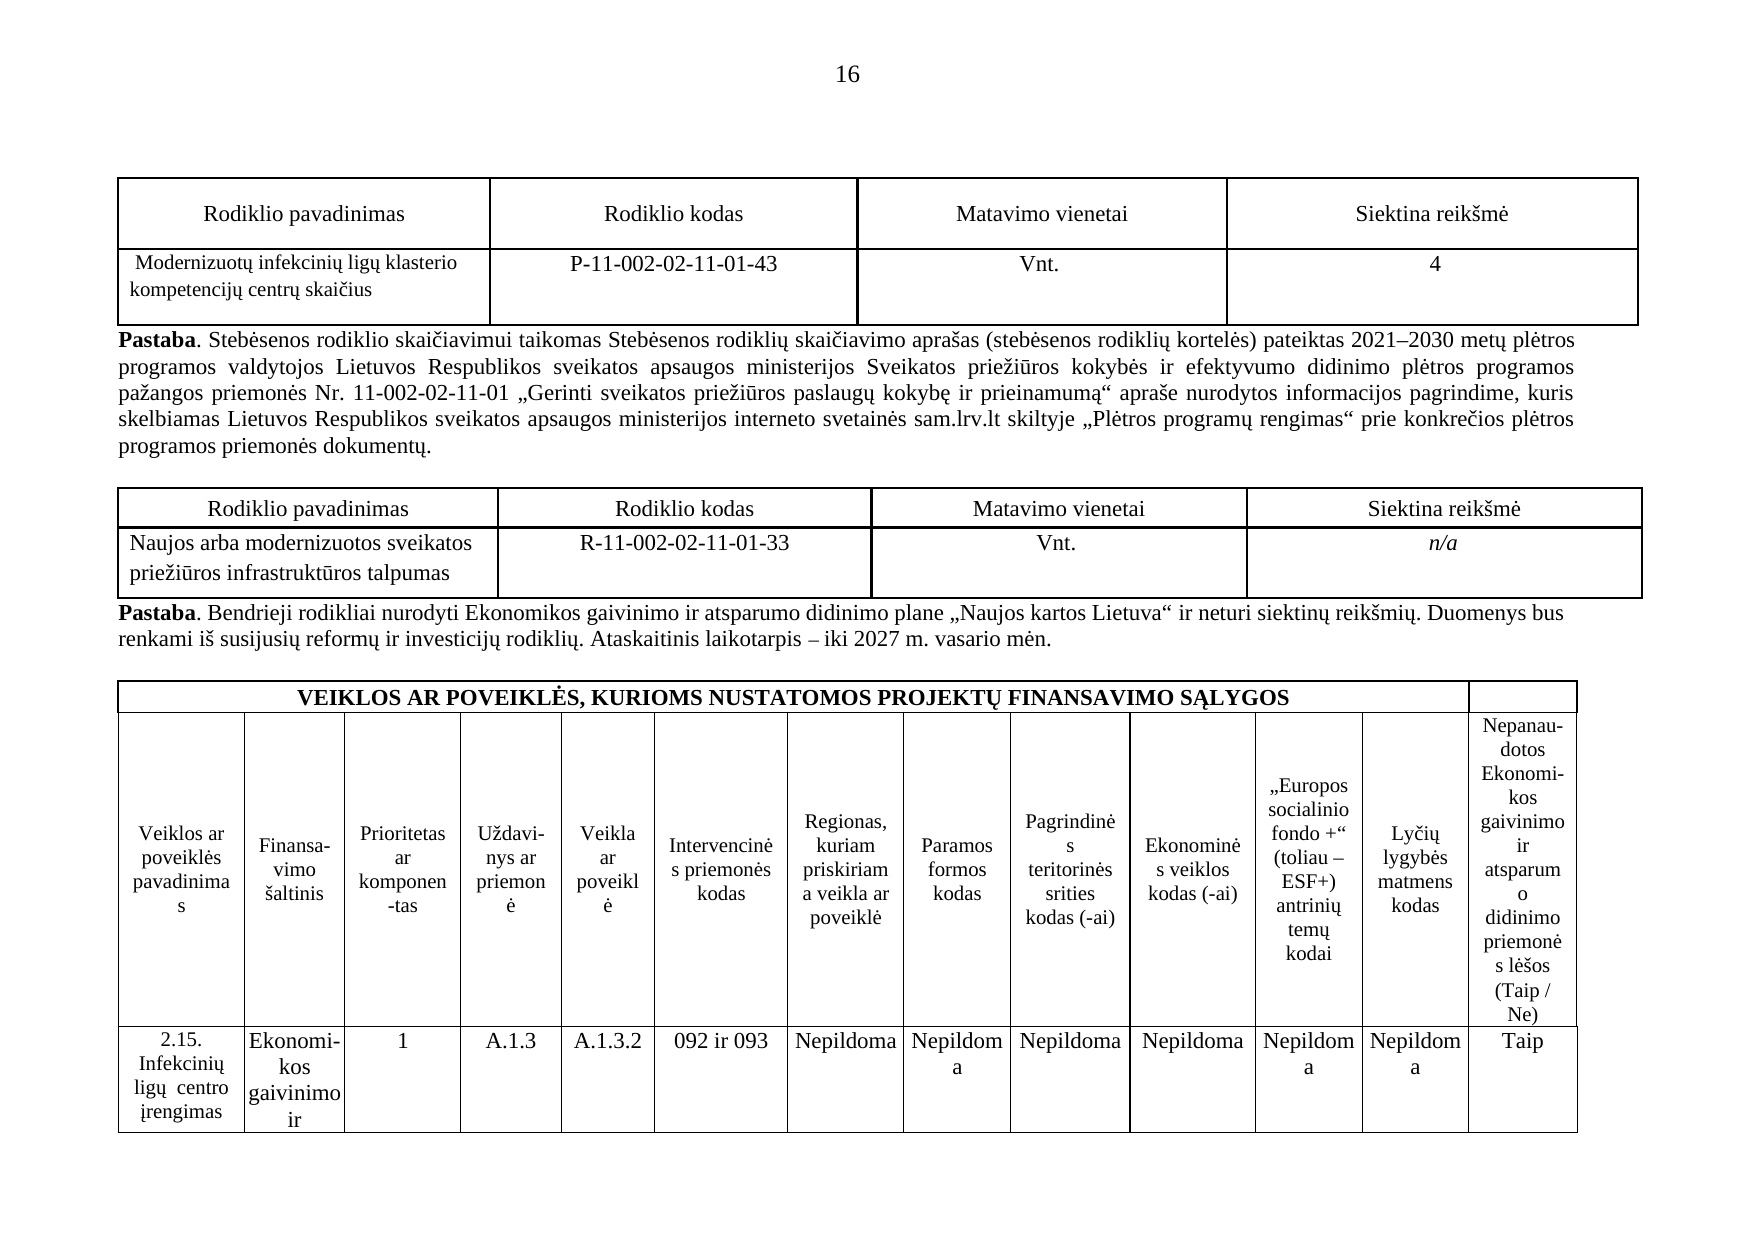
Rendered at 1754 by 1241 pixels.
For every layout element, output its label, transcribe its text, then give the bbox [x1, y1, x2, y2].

table_cell „Europos socialinio fondo +“ (toliau – ESF+) antrinių temų kodai [1256, 713, 1362, 1026]
table_cell 2.15. Infekcinių ligų centro įrengimas [119, 1027, 244, 1132]
table_cell Ekonomi-kos gaivinimo ir [245, 1027, 344, 1132]
table_cell Regionas, kuriam priskiriama veikla ar poveiklė [788, 713, 903, 1026]
table_header Rodiklio kodas [491, 179, 856, 247]
table_cell 092 ir 093 [655, 1027, 787, 1132]
table_cell Pagrindinės teritorinės srities kodas (-ai) [1011, 713, 1129, 1026]
text Pastaba. Stebėsenos rodiklio skaičiavimui taikomas Stebėsenos rodiklių skaičiavimo aprašas (stebėsenos rodiklių kortelės) pateiktas 2021–2030 metų plėtros programos valdytojos Lietuvos Respublikos sveikatos apsaugos ministerijos Sveikatos priežiūros kokybės ir efektyvumo didinimo plėtros programos pažangos priemonės Nr. 11-002-02-11-01 „Gerinti sveikatos priežiūros paslaugų kokybę ir prieinamumą“ apraše nurodytos informacijos pagrindime, kuris skelbiamas Lietuvos Respublikos sveikatos apsaugos ministerijos interneto svetainės sam.lrv.lt skiltyje „Plėtros programų rengimas“ prie konkrečios plėtros programos priemonės dokumentų. [118, 326, 1577, 458]
table_cell Vnt. [873, 529, 1246, 597]
table_cell Lyčių lygybės matmens kodas [1363, 713, 1468, 1026]
table_cell Vnt. [859, 250, 1226, 324]
table_cell R-11-002-02-11-01-33 [499, 529, 870, 597]
table_header Rodiklio pavadinimas [119, 489, 497, 526]
table_cell Nepildoma [1363, 1027, 1468, 1132]
table_header Matavimo vienetai [873, 489, 1246, 526]
table_cell Finansa-vimo šaltinis [245, 713, 344, 1026]
table_cell Nepanau-dotos Ekonomi-kos gaivinimo ir atsparumo didinimo priemonės lėšos (Taip / Ne) [1469, 713, 1576, 1026]
table_cell A.1.3.2 [562, 1027, 654, 1132]
table_cell n/a [1248, 529, 1641, 597]
table_cell Nepildoma [788, 1027, 903, 1132]
table_header Rodiklio pavadinimas [119, 179, 489, 247]
table_cell A.1.3 [461, 1027, 561, 1132]
table_cell Nepildoma [1011, 1027, 1129, 1132]
table_cell Nepildoma [1256, 1027, 1362, 1132]
table_cell Veiklos ar poveiklės pavadinimas [119, 713, 244, 1026]
table_cell Prioritetas ar komponen-tas [345, 713, 460, 1026]
table_cell Taip [1469, 1027, 1577, 1132]
table_cell Intervencinės priemonės kodas [655, 713, 787, 1026]
table_cell Veikla ar poveiklė [562, 713, 654, 1026]
table_cell P-11-002-02-11-01-43 [491, 250, 856, 324]
table_cell 4 [1228, 250, 1637, 324]
table_cell Nepildoma [1131, 1027, 1255, 1132]
table_header Matavimo vienetai [859, 179, 1226, 247]
table_header Siektina reikšmė [1248, 489, 1641, 526]
table_cell Naujos arba modernizuotos sveikatos priežiūros infrastruktūros talpumas [119, 529, 497, 597]
table_cell Nepildoma [904, 1027, 1010, 1132]
table_cell 1 [345, 1027, 460, 1132]
table_cell Modernizuotų infekcinių ligų klasterio kompetencijų centrų skaičius [119, 250, 489, 324]
table_header Rodiklio kodas [499, 489, 870, 526]
table_header [1470, 682, 1576, 712]
table_cell Uždavi-nys ar priemonė [461, 713, 561, 1026]
table_cell Paramos formos kodas [904, 713, 1010, 1026]
table_cell Ekonominės veiklos kodas (-ai) [1131, 713, 1255, 1026]
table_header Siektina reikšmė [1228, 179, 1637, 247]
text Pastaba. Bendrieji rodikliai nurodyti Ekonomikos gaivinimo ir atsparumo didinimo plane „Naujos kartos Lietuva“ ir neturi siektinų reikšmių. Duomenys bus renkami iš susijusių reformų ir investicijų rodiklių. Ataskaitinis laikotarpis – iki 2027 m. vasario mėn. [118, 599, 1577, 651]
table_header VEIKLOS AR POVEIKLĖS, KURIOMS NUSTATOMOS PROJEKTŲ FINANSAVIMO SĄLYGOS [119, 682, 1468, 712]
